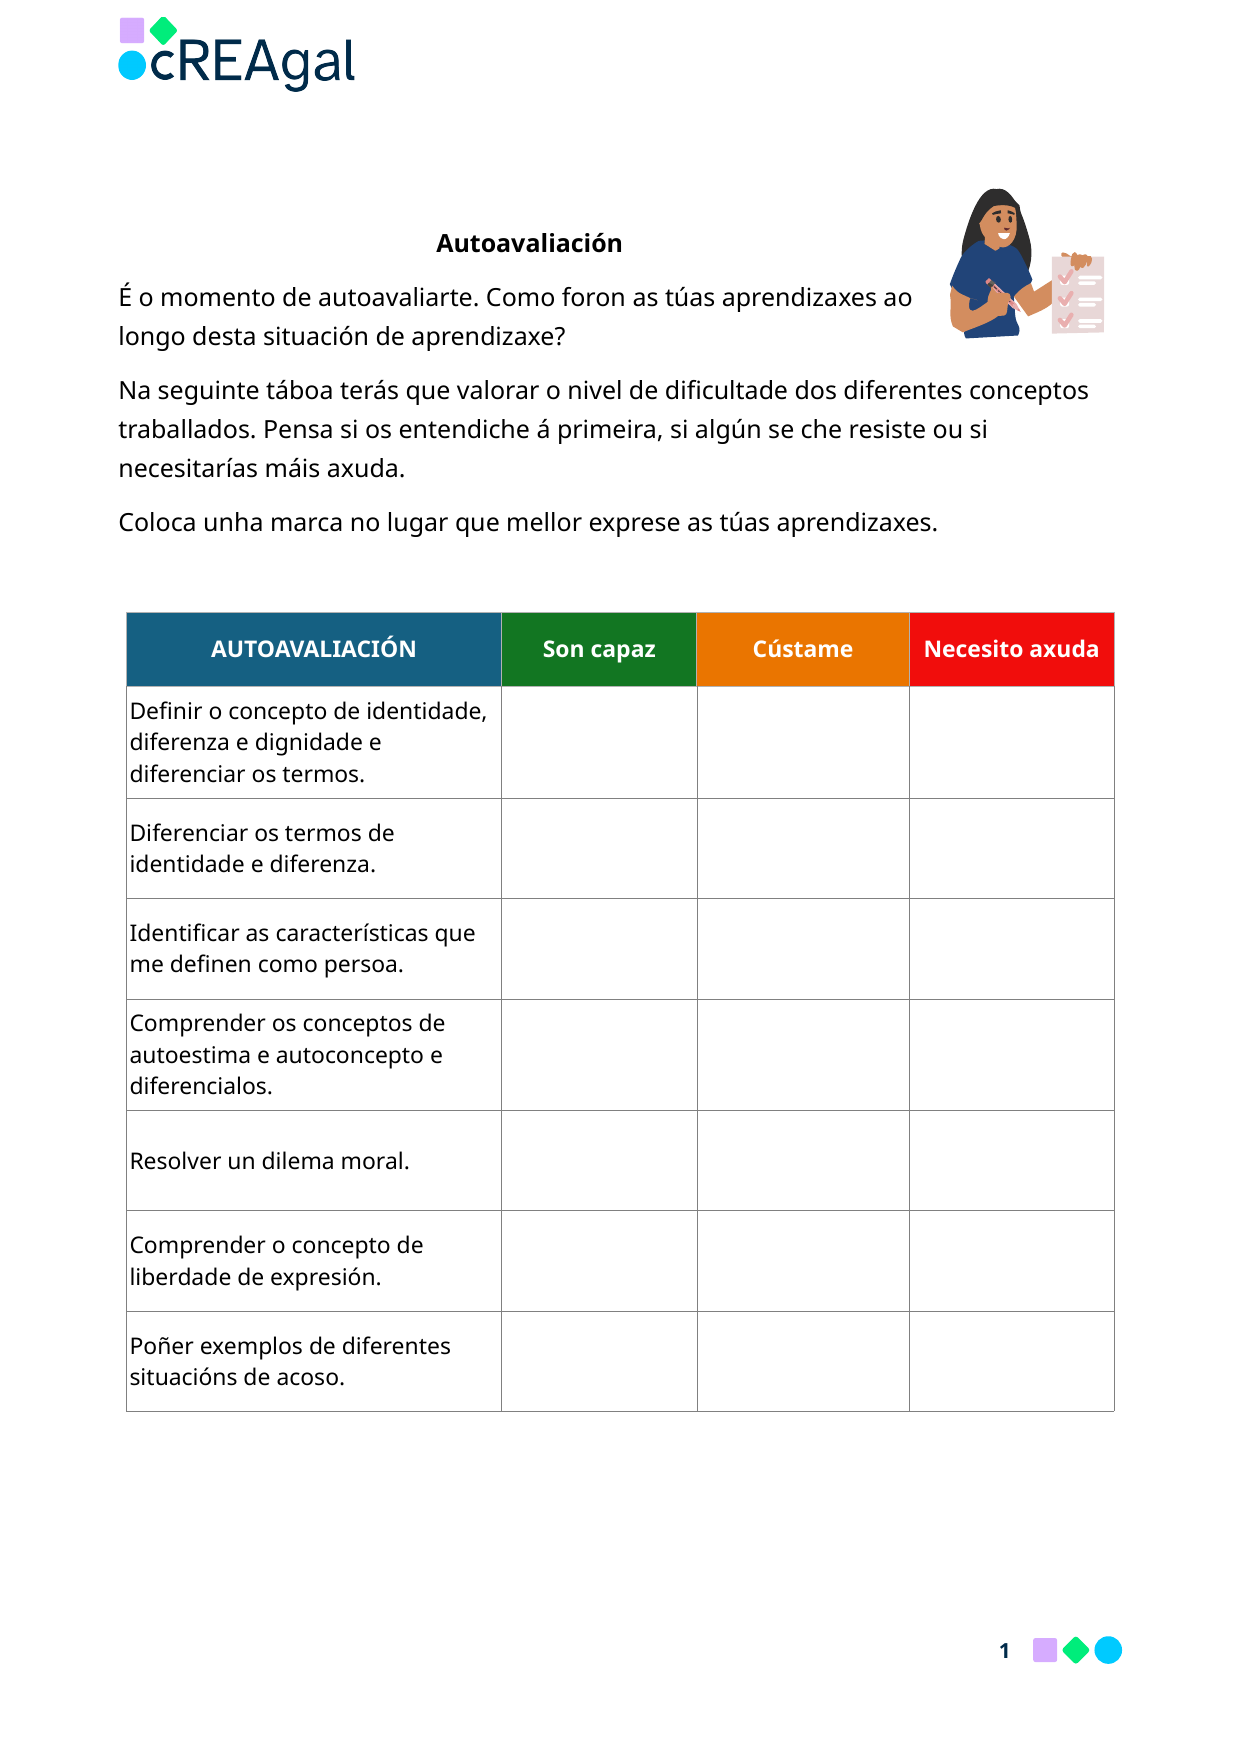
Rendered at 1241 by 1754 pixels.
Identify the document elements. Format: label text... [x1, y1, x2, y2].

table_cell Diferenciar os termos de identidade e diferenza. [127, 799, 501, 898]
table_cell [502, 899, 697, 998]
table_header Son capaz [502, 613, 696, 686]
text [1027, 226, 1122, 260]
table_cell [910, 1211, 1114, 1311]
text Na seguinte táboa terás que valorar o nivel de dificultade dos diferentes conceptos traballados. Pensa si os entendiche á primeira, si algún se che resiste ou si necesitarías máis axuda. [118, 372, 1122, 485]
table_cell [698, 1111, 909, 1210]
table_cell [502, 1000, 697, 1110]
table_cell [502, 1312, 697, 1411]
table_cell Comprender o concepto de liberdade de expresión. [127, 1211, 501, 1311]
table_cell [910, 1000, 1114, 1110]
table_cell Identificar as características que me definen como persoa. [127, 899, 501, 998]
text Autoavaliación [118, 226, 967, 260]
table_cell [698, 899, 909, 998]
text É o momento de autoavaliarte. Como foron as túas aprendizaxes ao longo desta situación de aprendizaxe? [118, 279, 1122, 353]
table_cell Poñer exemplos de diferentes situacións de acoso. [127, 1312, 501, 1411]
table_header Necesito axuda [910, 613, 1114, 686]
table_cell [502, 799, 697, 898]
table_cell [698, 1312, 909, 1411]
table_cell [502, 1111, 697, 1210]
table_header AUTOAVALIACIÓN [127, 613, 501, 686]
table_cell [910, 1312, 1114, 1411]
table_cell Resolver un dilema moral. [127, 1111, 501, 1210]
table_cell [502, 687, 697, 798]
table_cell [910, 899, 1114, 998]
table_cell [502, 1211, 697, 1311]
table_cell [698, 1211, 909, 1311]
table_cell [698, 1000, 909, 1110]
table_cell Comprender os conceptos de autoestima e autoconcepto e diferencialos. [127, 1000, 501, 1110]
text Coloca unha marca no lugar que mellor exprese as túas aprendizaxes. [118, 504, 1122, 538]
table_cell [910, 687, 1114, 798]
table_cell [698, 799, 909, 898]
picture [118, 17, 355, 92]
table_cell [910, 799, 1114, 898]
table_cell [698, 687, 909, 798]
table_cell Definir o concepto de identidade, diferenza e dignidade e diferenciar os termos. [127, 687, 501, 798]
table_header Cústame [697, 613, 909, 686]
table_cell [910, 1111, 1114, 1210]
